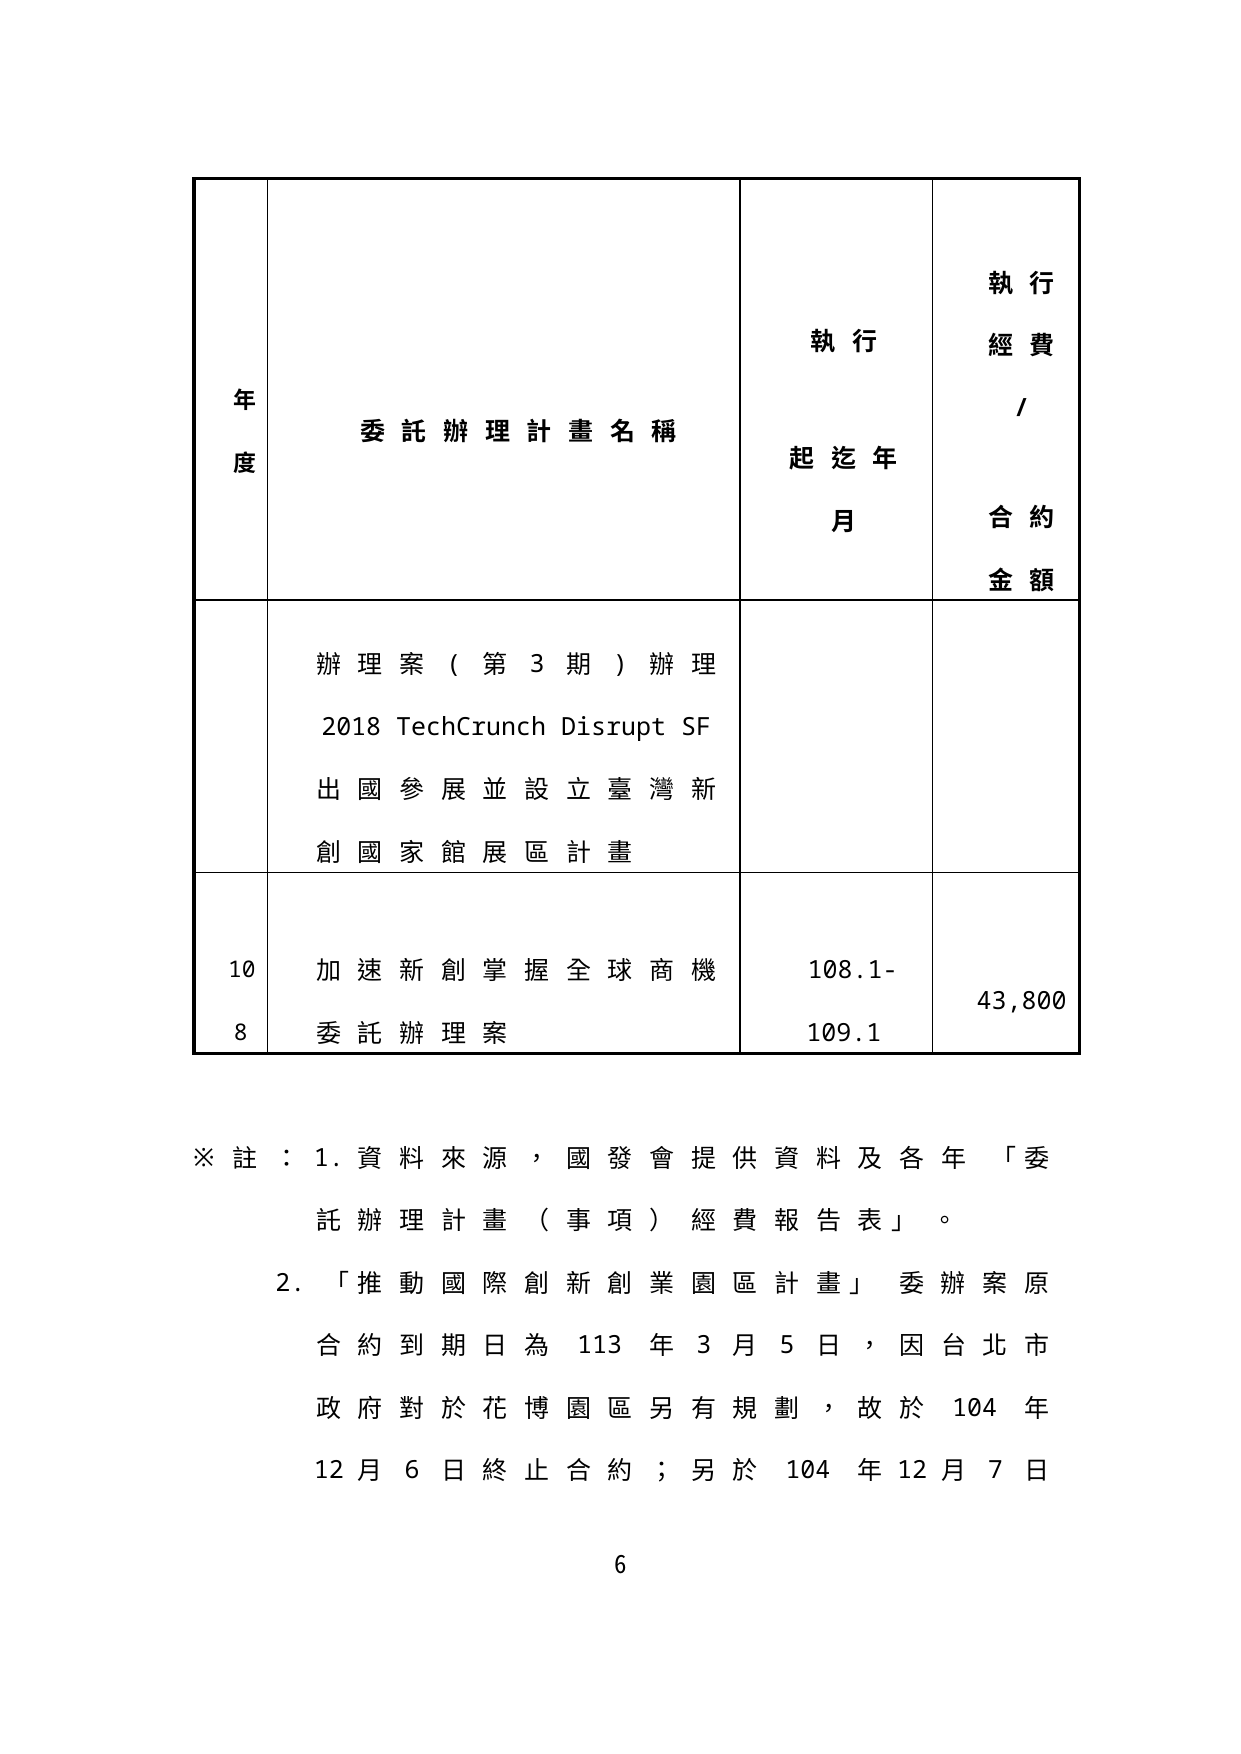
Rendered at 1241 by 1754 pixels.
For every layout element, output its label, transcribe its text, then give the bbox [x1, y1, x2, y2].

table_cell 辦理案(第3期)辦理2018 TechCrunch Disrupt SF出國參展並設立臺灣新創國家館展區計畫 [268, 601, 739, 871]
table_cell 108 [196, 873, 267, 1052]
table_cell 加速新創掌握全球商機委託辦理案 [268, 873, 739, 1052]
text 2.「推動國際創新創業園區計畫」委辦案原合約到期日為113年3月5日，因台北市政府對於花博園區另有規劃，故於104年12月6日終止合約；另於104年12月7日簽訂「打造創業生態環境-推動國際創新創業園區暨強化國際鏈結」委辦案，合約期間為104年12月7日至105年12月31日，合約金額5,094萬3千元，104年度預算支應1,441萬9千元，賸餘部分由105年度預算支應，105年度實際支出3,724萬7千元。 [183, 1240, 1058, 1490]
table_cell [196, 601, 267, 871]
table_header 委託辦理計畫名稱 [268, 180, 739, 599]
table_cell 43,800 [933, 873, 1078, 1052]
table_header 執行 起迄年月 [741, 180, 932, 599]
table_cell [741, 601, 932, 871]
table_cell [933, 601, 1078, 871]
table_header 年度 [196, 180, 267, 599]
table_cell 108.1-109.1 [741, 873, 932, 1052]
table_header 執行經費/ 合約金額 [933, 180, 1078, 599]
text ※註：1.資料來源，國發會提供資料及各年「委託辦理計畫（事項）經費報告表」。 [183, 1115, 1058, 1240]
